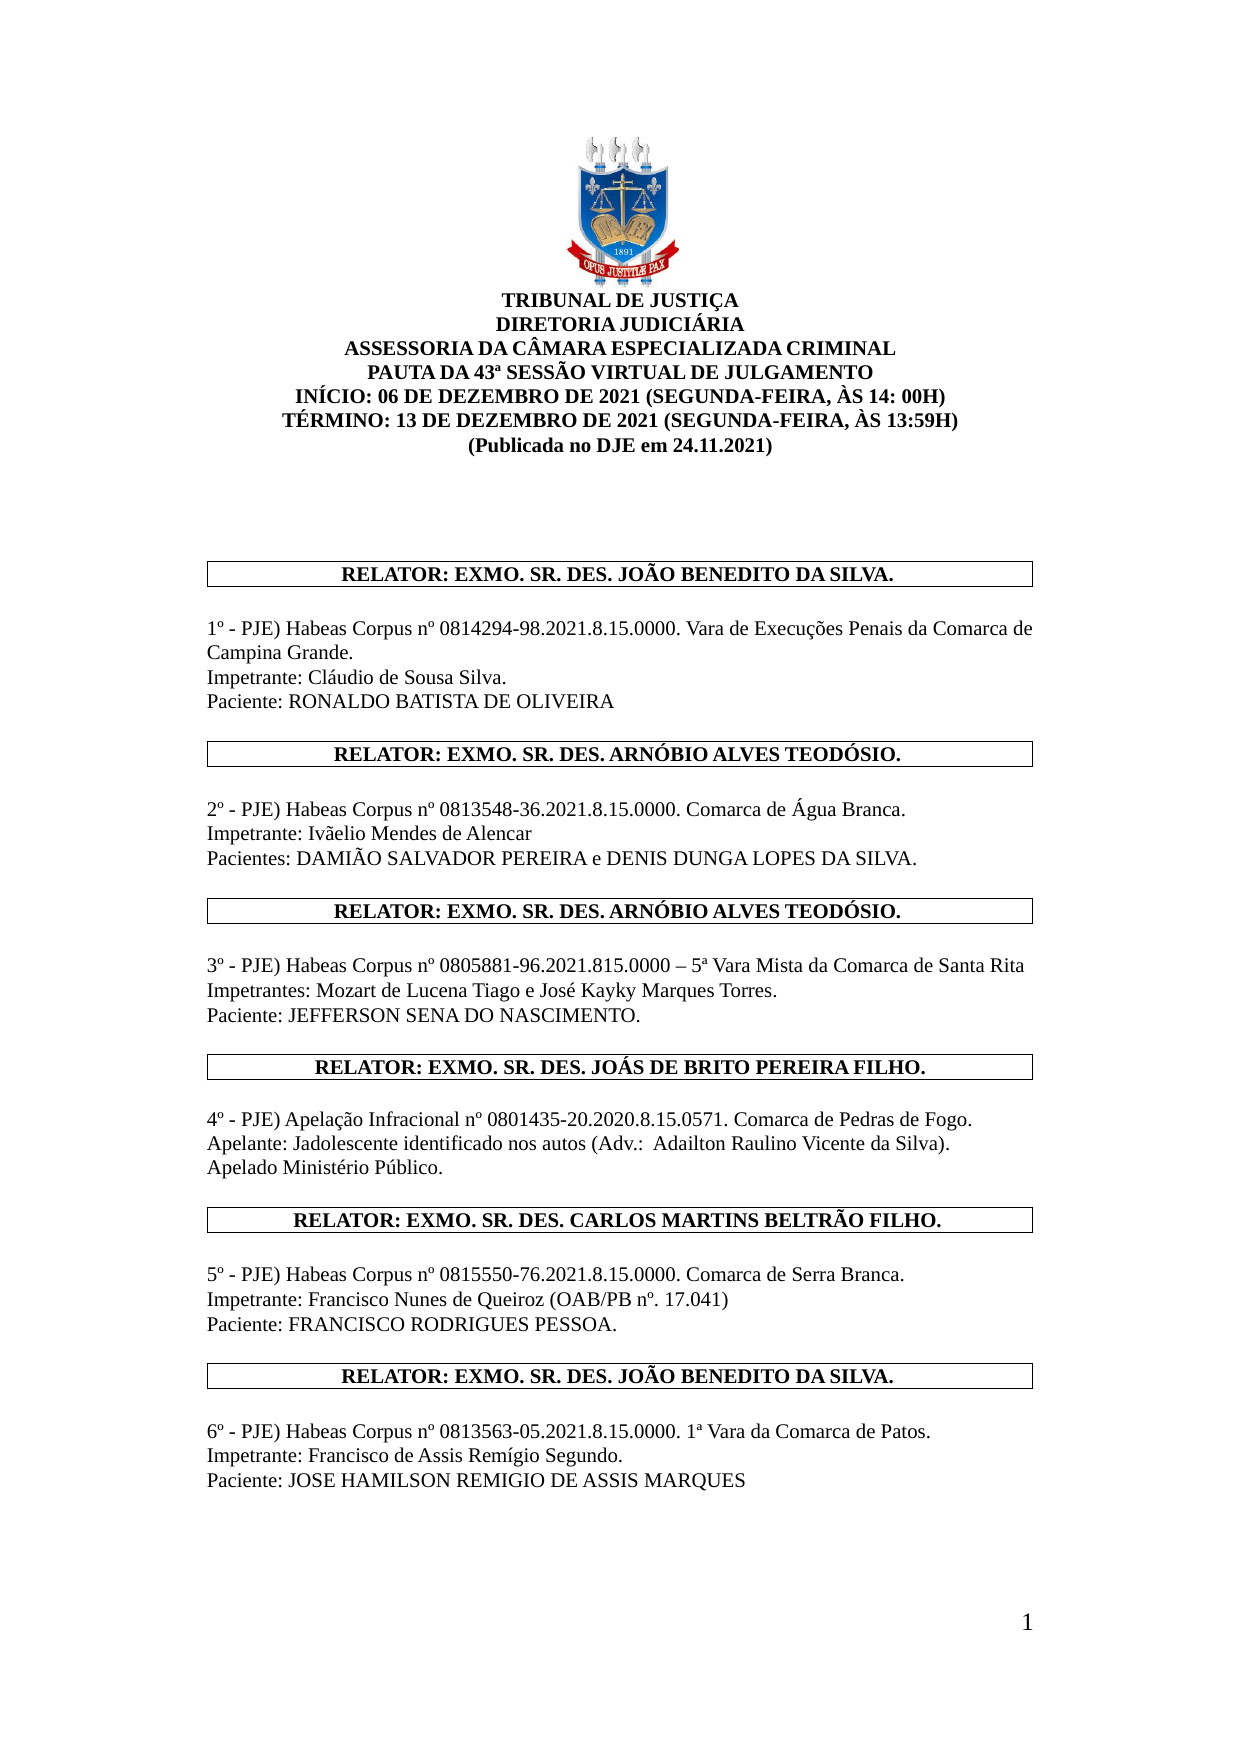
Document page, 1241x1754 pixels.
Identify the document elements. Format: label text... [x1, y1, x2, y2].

text RELATOR: EXMO. SR. DES. CARLOS MARTINS BELTRÃO FILHO. [208, 1208, 1032, 1232]
text RELATOR: EXMO. SR. DES. JOÃO BENEDITO DA SILVA. [208, 1364, 1032, 1388]
text Impetrante: Francisco Nunes de Queiroz (OAB/PB nº. 17.041) [207, 1287, 1033, 1311]
text Paciente: FRANCISCO RODRIGUES PESSOA. [207, 1311, 1033, 1336]
text (Publicada no DJE em 24.11.2021) [207, 432, 1033, 457]
text RELATOR: EXMO. SR. DES. JOÃO BENEDITO DA SILVA. [208, 562, 1032, 586]
text RELATOR: EXMO. SR. DES. ARNÓBIO ALVES TEODÓSIO. [208, 742, 1032, 766]
text Impetrante: Ivãelio Mendes de Alencar [207, 821, 1033, 845]
text 4º - PJE) Apelação Infracional nº 0801435-20.2020.8.15.0571. Comarca de Pedras de Fogo. [207, 1107, 1033, 1131]
text Pacientes: DAMIÃO SALVADOR PEREIRA e DENIS DUNGA LOPES DA SILVA. [207, 846, 1033, 870]
text RELATOR: EXMO. SR. DES. ARNÓBIO ALVES TEODÓSIO. [208, 899, 1032, 923]
text Paciente: JOSE HAMILSON REMIGIO DE ASSIS MARQUES [207, 1468, 1033, 1492]
text INÍCIO: 06 DE DEZEMBRO DE 2021 (SEGUNDA-FEIRA, ÀS 14: 00H) [207, 384, 1033, 408]
text TRIBUNAL DE JUSTIÇA [207, 287, 1033, 312]
text 5º - PJE) Habeas Corpus nº 0815550-76.2021.8.15.0000. Comarca de Serra Branca. [207, 1262, 1033, 1286]
text Apelante: Jadolescente identificado nos autos (Adv.: Adailton Raulino Vicente da Silva). [207, 1131, 1033, 1155]
text TÉRMINO: 13 DE DEZEMBRO DE 2021 (SEGUNDA-FEIRA, ÀS 13:59H) [207, 408, 1033, 432]
text Impetrante: Francisco de Assis Remígio Segundo. [207, 1443, 1033, 1467]
text Paciente: RONALDO BATISTA DE OLIVEIRA [207, 689, 1033, 713]
text 1º - PJE) Habeas Corpus nº 0814294-98.2021.8.15.0000. Vara de Execuções Penais da Comarca de Campina Grande. [207, 616, 1033, 664]
text 3º - PJE) Habeas Corpus nº 0805881-96.2021.815.0000 – 5ª Vara Mista da Comarca de Santa Rita [207, 953, 1033, 977]
text DIRETORIA JUDICIÁRIA [207, 312, 1033, 336]
text Impetrante: Cláudio de Sousa Silva. [207, 665, 1033, 689]
text 6º - PJE) Habeas Corpus nº 0813563-05.2021.8.15.0000. 1ª Vara da Comarca de Patos. [207, 1419, 1033, 1443]
text 2º - PJE) Habeas Corpus nº 0813548-36.2021.8.15.0000. Comarca de Água Branca. [207, 797, 1033, 821]
text RELATOR: EXMO. SR. DES. JOÁS DE BRITO PEREIRA FILHO. [208, 1055, 1032, 1079]
text Paciente: JEFFERSON SENA DO NASCIMENTO. [207, 1003, 1033, 1027]
text ASSESSORIA DA CÂMARA ESPECIALIZADA CRIMINAL [207, 336, 1033, 360]
text PAUTA DA 43ª SESSÃO VIRTUAL DE JULGAMENTO [207, 360, 1033, 384]
text Apelado Ministério Público. [207, 1155, 1033, 1179]
text Impetrantes: Mozart de Lucena Tiago e José Kayky Marques Torres. [207, 978, 1033, 1002]
picture [566, 137, 680, 288]
